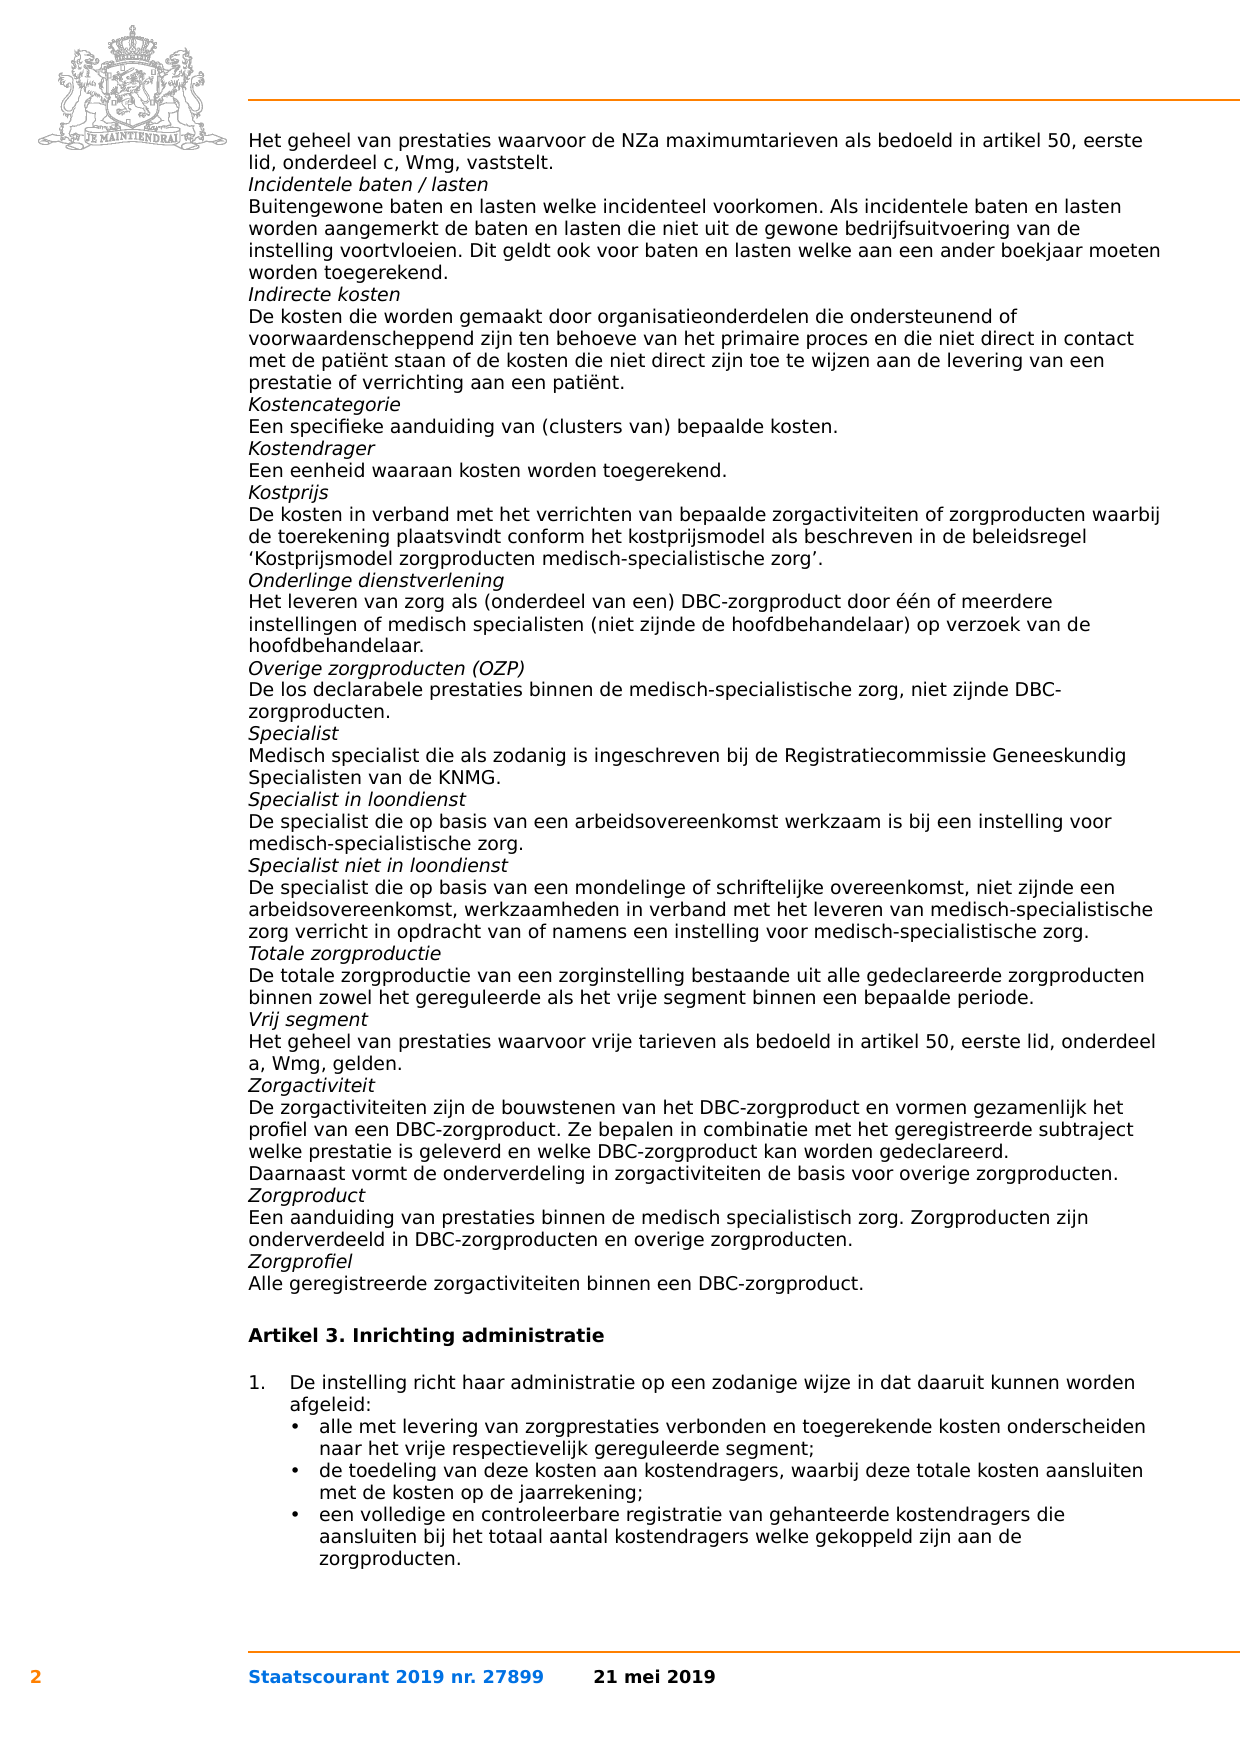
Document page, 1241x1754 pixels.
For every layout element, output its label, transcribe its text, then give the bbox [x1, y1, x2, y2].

text De los declarabele prestaties binnen de medisch-specialistische zorg, niet zijnde DBC-zorgproducten. [248, 679, 1163, 723]
text Daarnaast vormt de onderverdeling in zorgactiviteiten de basis voor overige zorgproducten. [248, 1163, 1163, 1185]
text • alle met levering van zorgprestaties verbonden en toegerekende kosten onderscheiden naar het vrije respectievelijk gereguleerde segment; [289, 1416, 1163, 1460]
text Specialist niet in loondienst [248, 855, 1163, 877]
text Alle geregistreerde zorgactiviteiten binnen een DBC-zorgproduct. [248, 1273, 1163, 1295]
text De kosten in verband met het verrichten van bepaalde zorgactiviteiten of zorgproducten waarbij de toerekening plaatsvindt conform het kostprijsmodel als beschreven in de beleidsregel ‘Kostprijsmodel zorgproducten medisch-specialistische zorg’. [248, 503, 1163, 569]
text Zorgactiviteit [248, 1075, 1163, 1097]
text Kostendrager [248, 438, 1163, 459]
text Medisch specialist die als zodanig is ingeschreven bij de Registratiecommissie Geneeskundig Specialisten van de KNMG. [248, 745, 1163, 789]
subtitle Artikel 3. Inrichting administratie [248, 1325, 1163, 1347]
text • een volledige en controleerbare registratie van gehanteerde kostendragers die aansluiten bij het totaal aantal kostendragers welke gekoppeld zijn aan de zorgproducten. [289, 1504, 1163, 1569]
text Zorgprofiel [248, 1251, 1163, 1273]
text • de toedeling van deze kosten aan kostendragers, waarbij deze totale kosten aansluiten met de kosten op de jaarrekening; [289, 1460, 1163, 1504]
text Vrij segment [248, 1009, 1163, 1031]
text Het leveren van zorg als (onderdeel van een) DBC-zorgproduct door één of meerdere instellingen of medisch specialisten (niet zijnde de hoofdbehandelaar) op verzoek van de hoofdbehandelaar. [248, 591, 1163, 657]
text Een specifieke aanduiding van (clusters van) bepaalde kosten. [248, 416, 1163, 438]
text De specialist die op basis van een mondelinge of schriftelijke overeenkomst, niet zijnde een arbeidsovereenkomst, werkzaamheden in verband met het leveren van medisch-specialistische zorg verricht in opdracht van of namens een instelling voor medisch-specialistische zorg. [248, 877, 1163, 943]
text Buitengewone baten en lasten welke incidenteel voorkomen. Als incidentele baten en lasten worden aangemerkt de baten en lasten die niet uit de gewone bedrijfsuitvoering van de instelling voortvloeien. Dit geldt ook voor baten en lasten welke aan een ander boekjaar moeten worden toegerekend. [248, 196, 1163, 284]
text De totale zorgproductie van een zorginstelling bestaande uit alle gedeclareerde zorgproducten binnen zowel het gereguleerde als het vrije segment binnen een bepaalde periode. [248, 965, 1163, 1009]
text Specialist [248, 723, 1163, 745]
text De zorgactiviteiten zijn de bouwstenen van het DBC-zorgproduct en vormen gezamenlijk het profiel van een DBC-zorgproduct. Ze bepalen in combinatie met het geregistreerde subtraject welke prestatie is geleverd en welke DBC-zorgproduct kan worden gedeclareerd. [248, 1097, 1163, 1163]
text Incidentele baten / lasten [248, 174, 1163, 196]
text Het geheel van prestaties waarvoor vrije tarieven als bedoeld in artikel 50, eerste lid, onderdeel a, Wmg, gelden. [248, 1031, 1163, 1075]
text De specialist die op basis van een arbeidsovereenkomst werkzaam is bij een instelling voor medisch-specialistische zorg. [248, 811, 1163, 855]
text Onderlinge dienstverlening [248, 569, 1163, 591]
text 1. De instelling richt haar administratie op een zodanige wijze in dat daaruit kunnen worden afgeleid: [248, 1372, 1163, 1416]
text Een eenheid waaraan kosten worden toegerekend. [248, 459, 1163, 482]
text Zorgproduct [248, 1185, 1163, 1207]
text Kostencategorie [248, 394, 1163, 416]
text Het geheel van prestaties waarvoor de NZa maximumtarieven als bedoeld in artikel 50, eerste lid, onderdeel c, Wmg, vaststelt. [248, 130, 1163, 174]
text Indirecte kosten [248, 284, 1163, 306]
text Totale zorgproductie [248, 943, 1163, 965]
text Een aanduiding van prestaties binnen de medisch specialistisch zorg. Zorgproducten zijn onderverdeeld in DBC-zorgproducten en overige zorgproducten. [248, 1207, 1163, 1251]
text Specialist in loondienst [248, 789, 1163, 811]
text De kosten die worden gemaakt door organisatieonderdelen die ondersteunend of voorwaardenscheppend zijn ten behoeve van het primaire proces en die niet direct in contact met de patiënt staan of de kosten die niet direct zijn toe te wijzen aan de levering van een prestatie of verrichting aan een patiënt. [248, 306, 1163, 394]
text Kostprijs [248, 482, 1163, 503]
picture [38, 25, 227, 150]
text Overige zorgproducten (OZP) [248, 657, 1163, 679]
